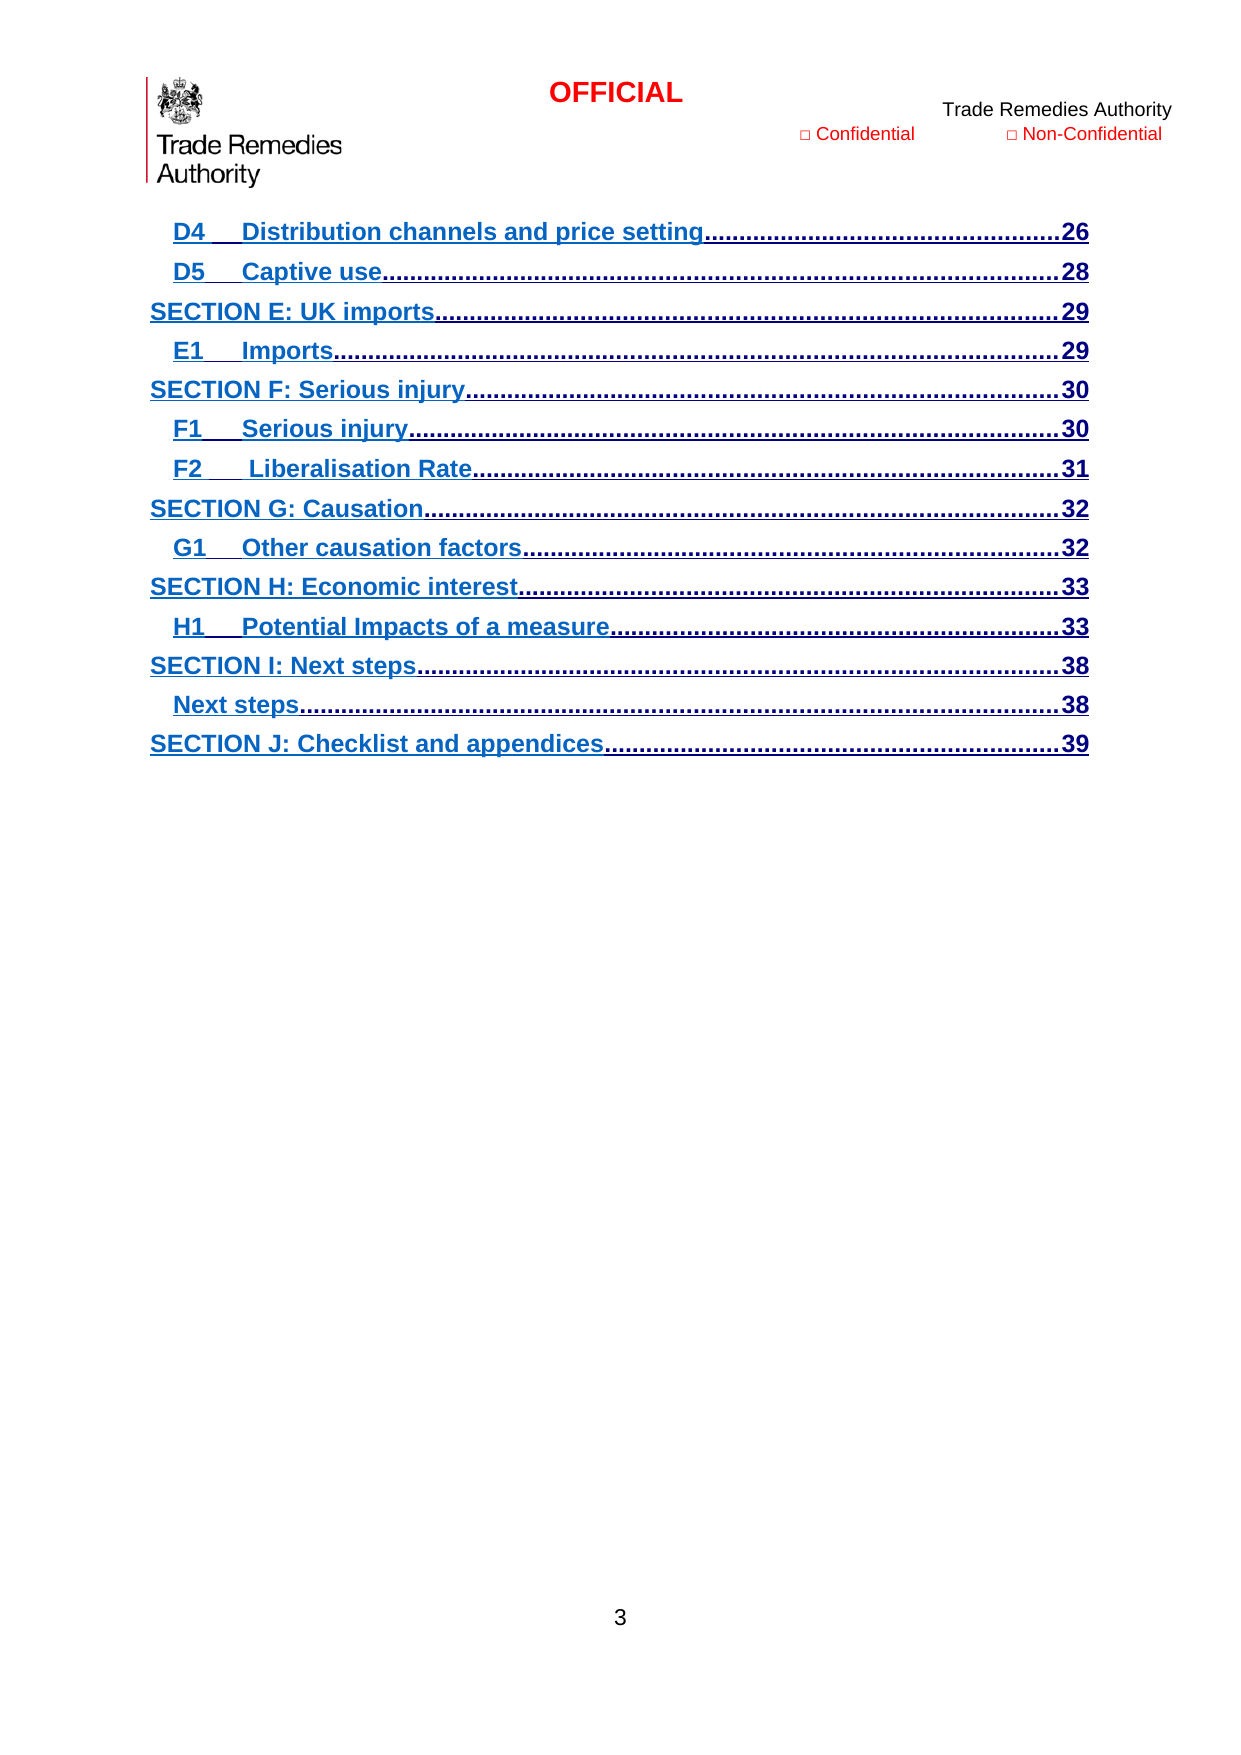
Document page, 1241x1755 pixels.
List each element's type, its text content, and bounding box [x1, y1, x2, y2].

text Next steps 38 [173, 690, 1090, 719]
text H1 Potential Impacts of a measure 33 [173, 612, 1090, 641]
text D4 Distribution channels and price setting 26 [173, 217, 1090, 247]
text G1 Other causation factors 32 [173, 533, 1090, 562]
text SECTION H: Economic interest 33 [150, 572, 1090, 601]
text SECTION F: Serious injury 30 [150, 375, 1090, 404]
text D5 Captive use 28 [173, 257, 1090, 286]
text SECTION I: Next steps 38 [150, 651, 1090, 680]
text E1 Imports 29 [173, 336, 1090, 365]
text F1 Serious injury 30 [173, 414, 1090, 444]
text F2 Liberalisation Rate 31 [173, 454, 1090, 483]
text SECTION G: Causation 32 [150, 494, 1090, 522]
text SECTION J: Checklist and appendices 39 [150, 729, 1090, 758]
text SECTION E: UK imports 29 [150, 297, 1090, 325]
